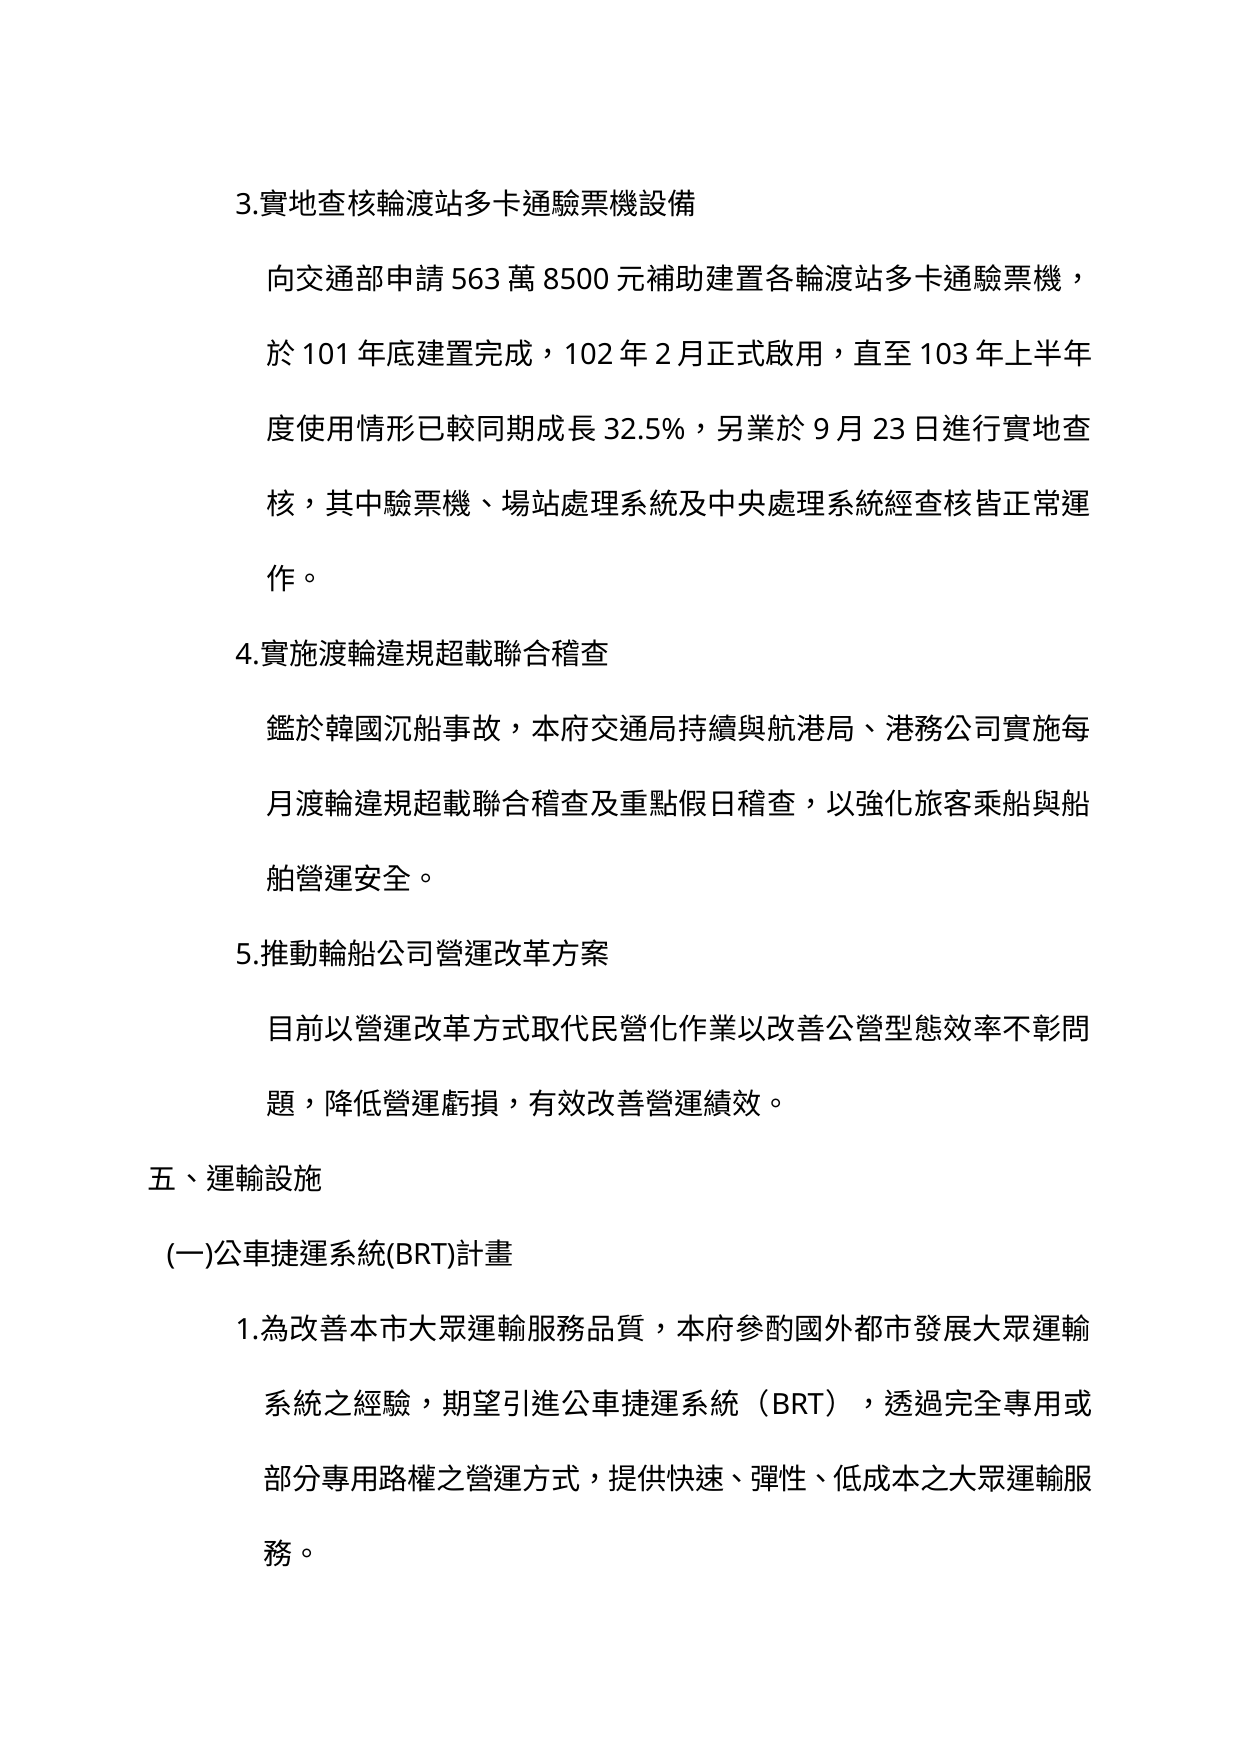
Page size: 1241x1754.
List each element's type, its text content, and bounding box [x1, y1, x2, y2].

text 向交通部申請563萬8500元補助建置各輪渡站多卡通驗票機，於101年底建置完成，102年2月正式啟用，直至103年上半年度使用情形已較同期成長32.5%，另業於9月23日進行實地查核，其中驗票機、場站處理系統及中央處理系統經查核皆正常運作。 [266, 239, 1092, 614]
text 4.實施渡輪違規超載聯合稽查 [235, 614, 1092, 689]
text 1.為改善本市大眾運輸服務品質，本府參酌國外都市發展大眾運輸系統之經驗，期望引進公車捷運系統（BRT），透過完全專用或部分專用路權之營運方式，提供快速、彈性、低成本之大眾運輸服務。 [235, 1289, 1092, 1589]
text 五、運輸設施 [148, 1139, 1092, 1214]
text 目前以營運改革方式取代民營化作業以改善公營型態效率不彰問題，降低營運虧損，有效改善營運績效。 [266, 989, 1092, 1139]
text 5.推動輪船公司營運改革方案 [235, 914, 1092, 989]
text 鑑於韓國沉船事故，本府交通局持續與航港局、港務公司實施每月渡輪違規超載聯合稽查及重點假日稽查，以強化旅客乘船與船舶營運安全。 [266, 689, 1092, 914]
text (一)公車捷運系統(BRT)計畫 [148, 1214, 1092, 1289]
text 3.實地查核輪渡站多卡通驗票機設備 [235, 164, 1092, 239]
